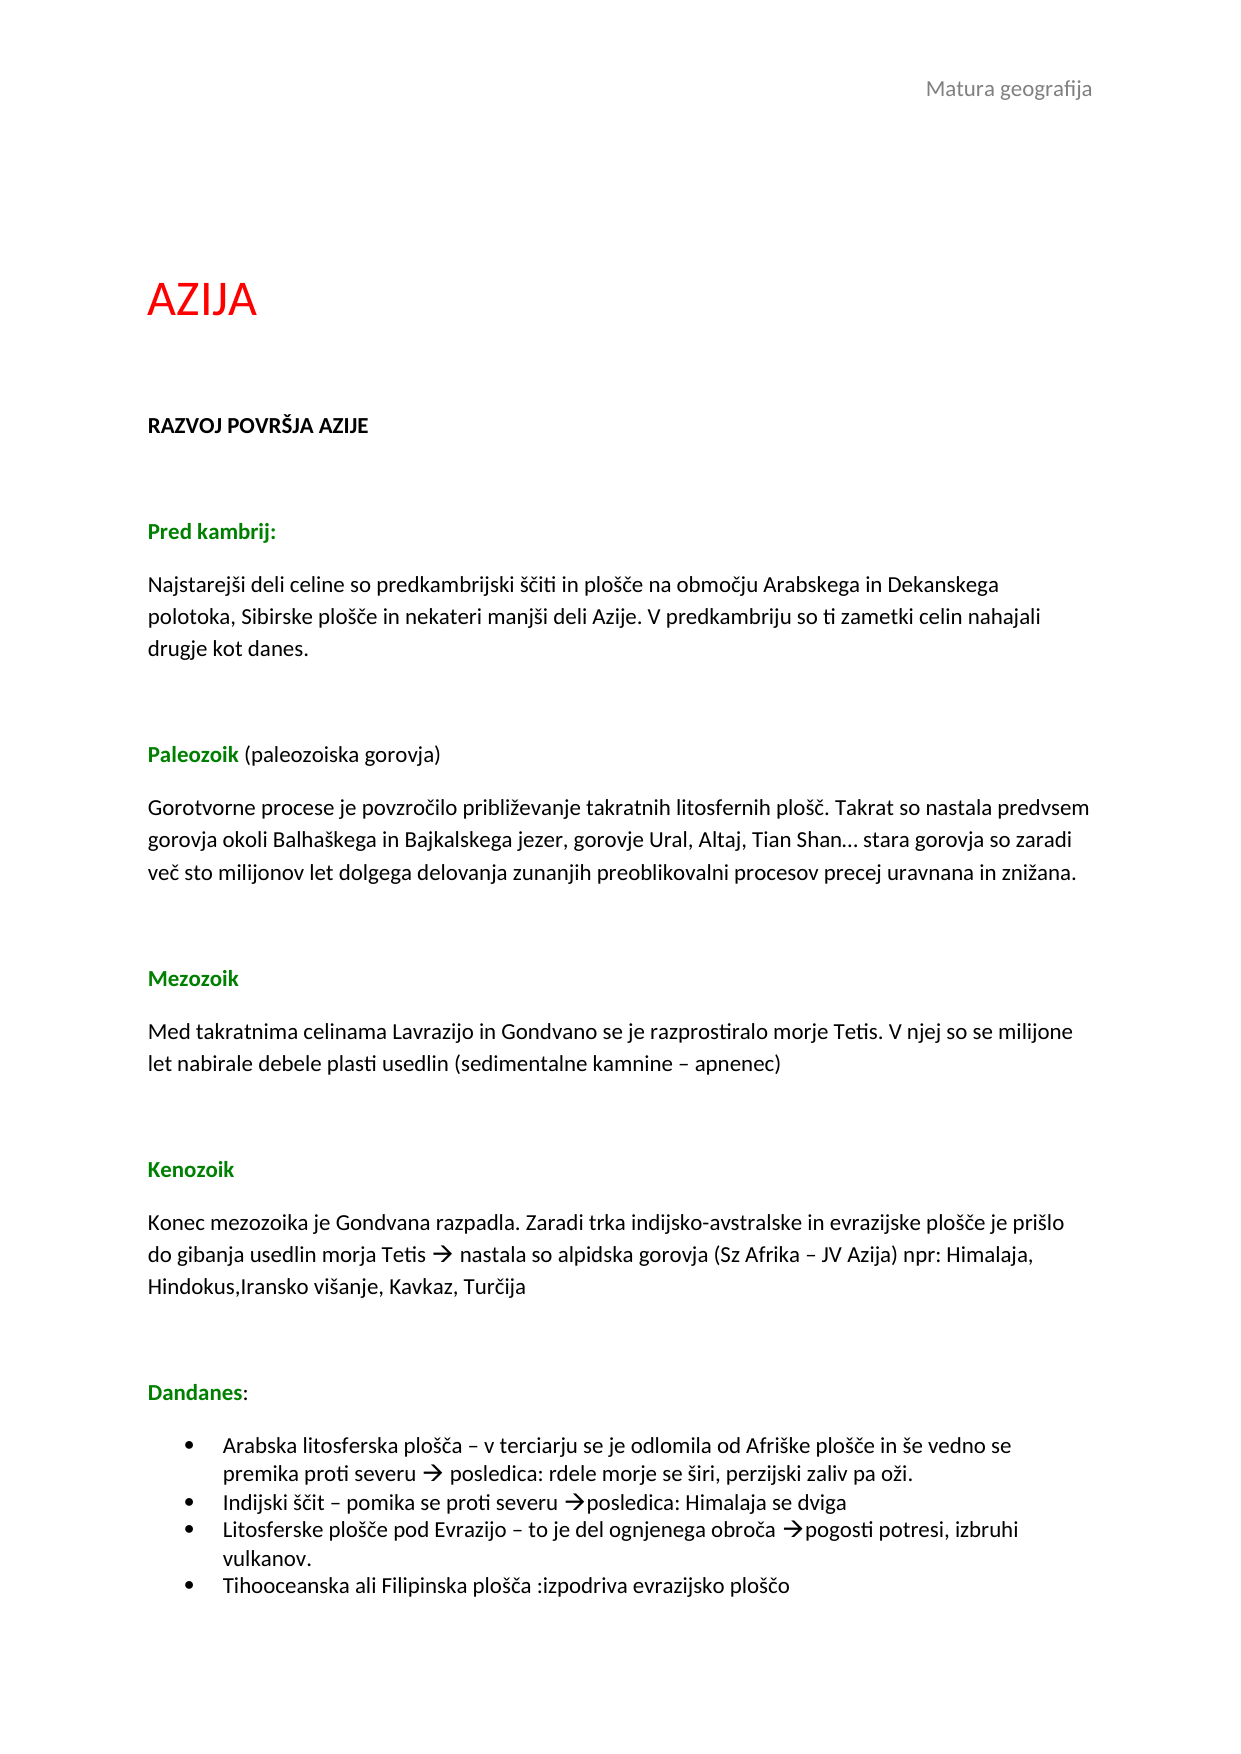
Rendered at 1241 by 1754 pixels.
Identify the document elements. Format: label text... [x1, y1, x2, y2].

list Tihooceanska ali Filipinska plošča :izpodriva evrazijsko ploščo [185, 1572, 1093, 1600]
text Med takratnima celinama Lavrazijo in Gondvano se je razprostiralo morje Tetis. V njej so se milijone let nabirale debele plasti usedlin (sedimentalne kamnine – apnenec) [148, 1017, 1093, 1077]
text AZIJA [148, 267, 1093, 328]
list Indijski ščit – pomika se proti severu posledica: Himalaja se dviga [185, 1488, 1093, 1516]
text Gorotvorne procese je povzročilo približevanje takratnih litosfernih plošč. Takrat so nastala predvsem gorovja okoli Balhaškega in Bajkalskega jezer, gorovje Ural, Altaj, Tian Shan… stara gorovja so zaradi več sto milijonov let dolgega delovanja zunanjih preoblikovalni procesov precej uravnana in znižana. [148, 793, 1093, 886]
text Pred kambrij: [148, 517, 1093, 545]
text Mezozoik [148, 964, 1093, 992]
list Litosferske plošče pod Evrazijo – to je del ognjenega obroča pogosti potresi, izbruhi vulkanov. [185, 1516, 1093, 1572]
list Arabska litosferska plošča – v terciarju se je odlomila od Afriške plošče in še vedno se premika proti severu  posledica: rdele morje se širi, perzijski zaliv pa oži. [185, 1432, 1093, 1488]
text Dandanes: [148, 1378, 1093, 1407]
text Konec mezozoika je Gondvana razpadla. Zaradi trka indijsko-avstralske in evrazijske plošče je prišlo do gibanja usedlin morja Tetis  nastala so alpidska gorovja (Sz Afrika – JV Azija) npr: Himalaja, Hindokus,Iransko višanje, Kavkaz, Turčija [148, 1208, 1093, 1301]
text Najstarejši deli celine so predkambrijski ščiti in plošče na območju Arabskega in Dekanskega polotoka, Sibirske plošče in nekateri manjši deli Azije. V predkambriju so ti zametki celin nahajali drugje kot danes. [148, 570, 1093, 662]
text Kenozoik [148, 1155, 1093, 1183]
text RAZVOJ POVRŠJA AZIJE [148, 411, 1093, 439]
text Paleozoik (paleozoiska gorovja) [148, 740, 1093, 768]
